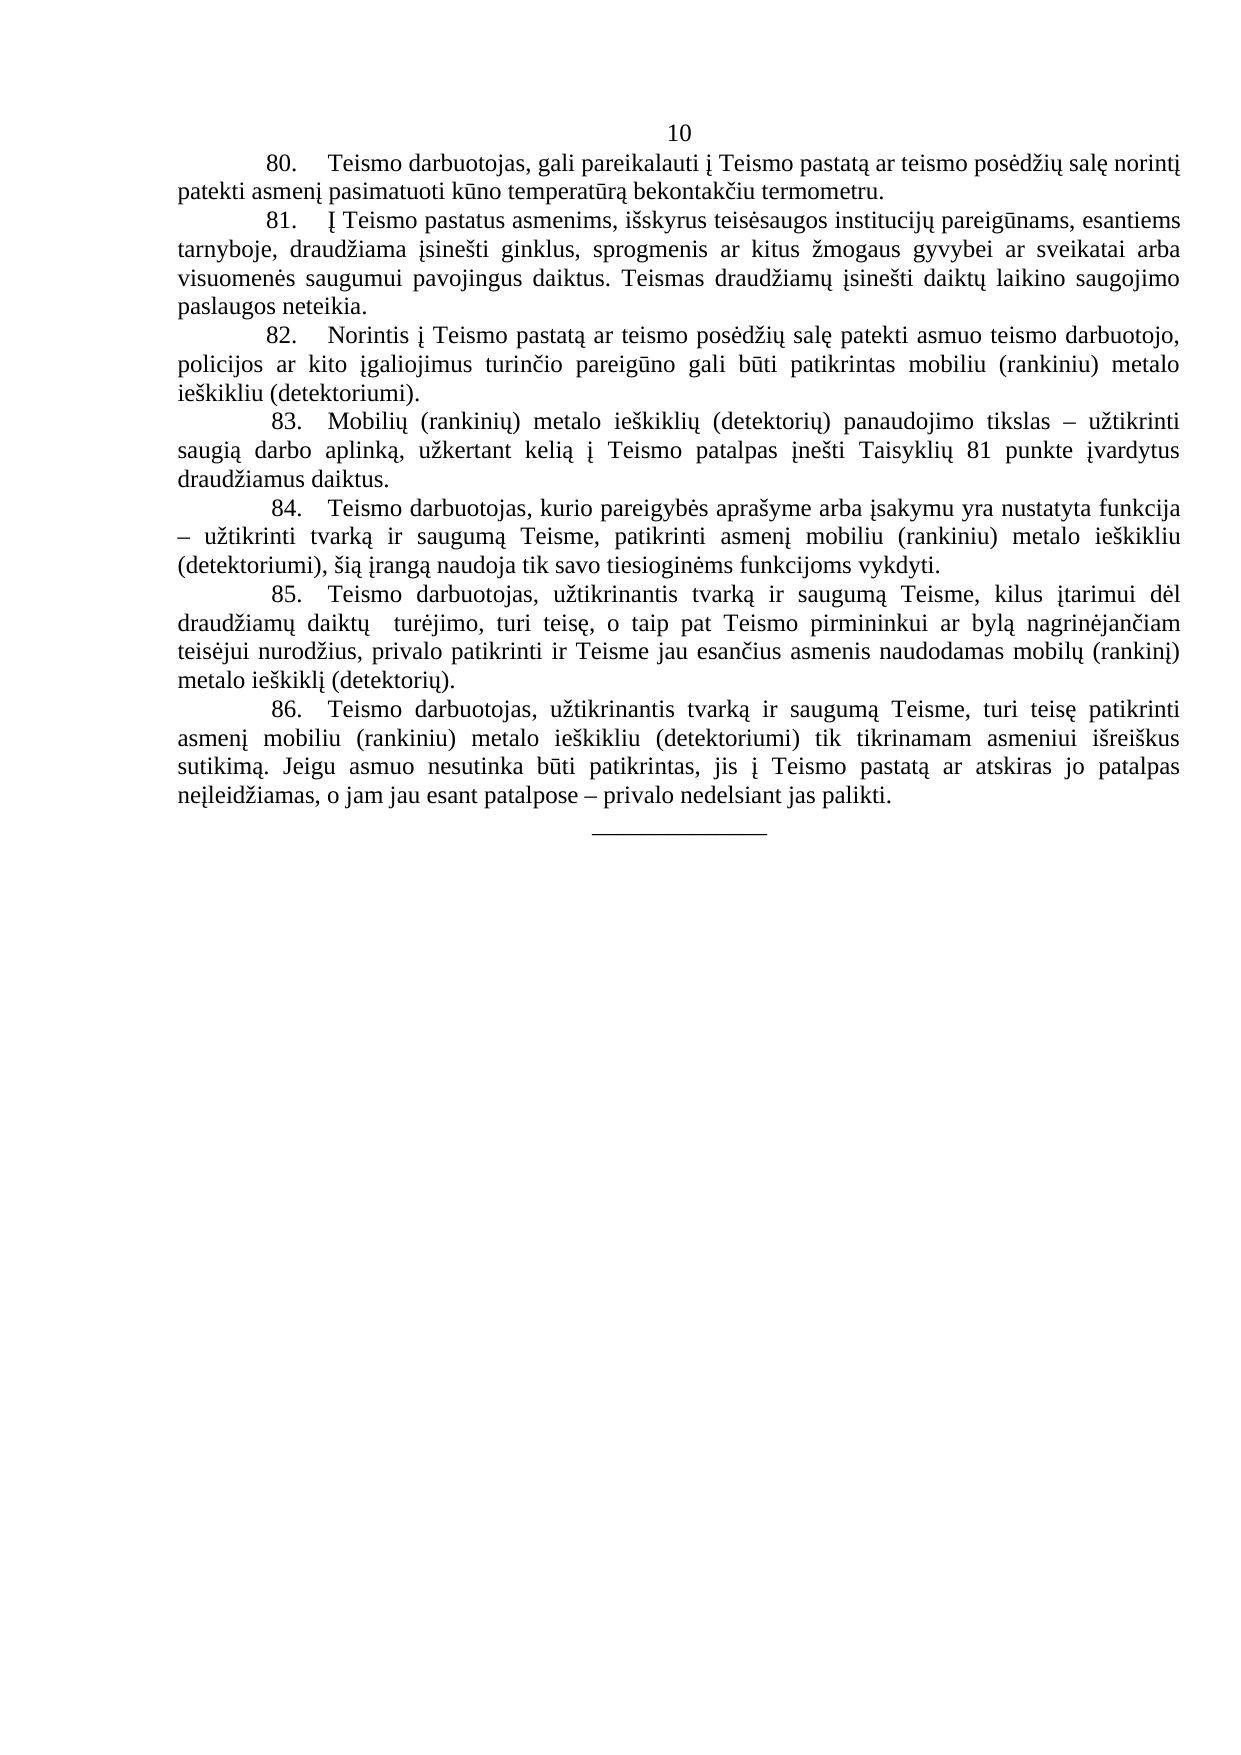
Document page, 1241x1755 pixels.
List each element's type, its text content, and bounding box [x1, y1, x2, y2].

text 80. Teismo darbuotojas, gali pareikalauti į Teismo pastatą ar teismo posėdžių salę norintį patekti asmenį pasimatuoti kūno temperatūrą bekontakčiu termometru. [177, 148, 1181, 205]
text 86. Teismo darbuotojas, užtikrinantis tvarką ir saugumą Teisme, turi teisę patikrinti asmenį mobiliu (rankiniu) metalo ieškikliu (detektoriumi) tik tikrinamam asmeniui išreiškus sutikimą. Jeigu asmuo nesutinka būti patikrintas, jis į Teismo pastatą ar atskiras jo patalpas neįleidžiamas, o jam jau esant patalpose – privalo nedelsiant jas palikti. [177, 694, 1181, 809]
text 82. Norintis į Teismo pastatą ar teismo posėdžių salę patekti asmuo teismo darbuotojo, policijos ar kito įgaliojimus turinčio pareigūno gali būti patikrintas mobiliu (rankiniu) metalo ieškikliu (detektoriumi). [177, 320, 1181, 406]
text 81. Į Teismo pastatus asmenims, išskyrus teisėsaugos institucijų pareigūnams, esantiems tarnyboje, draudžiama įsinešti ginklus, sprogmenis ar kitus žmogaus gyvybei ar sveikatai arba visuomenės saugumui pavojingus daiktus. Teismas draudžiamų įsinešti daiktų laikino saugojimo paslaugos neteikia. [177, 205, 1181, 320]
text 85. Teismo darbuotojas, užtikrinantis tvarką ir saugumą Teisme, kilus įtarimui dėl draudžiamų daiktų turėjimo, turi teisę, o taip pat Teismo pirmininkui ar bylą nagrinėjančiam teisėjui nurodžius, privalo patikrinti ir Teisme jau esančius asmenis naudodamas mobilų (rankinį) metalo ieškiklį (detektorių). [177, 579, 1181, 694]
text 84. Teismo darbuotojas, kurio pareigybės aprašyme arba įsakymu yra nustatyta funkcija – užtikrinti tvarką ir saugumą Teisme, patikrinti asmenį mobiliu (rankiniu) metalo ieškikliu (detektoriumi), šią įrangą naudoja tik savo tiesioginėms funkcijoms vykdyti. [177, 493, 1181, 579]
text 83. Mobilių (rankinių) metalo ieškiklių (detektorių) panaudojimo tikslas – užtikrinti saugią darbo aplinką, užkertant kelią į Teismo patalpas įnešti Taisyklių 81 punkte įvardytus draudžiamus daiktus. [177, 406, 1181, 493]
text ______________ [177, 809, 1181, 838]
